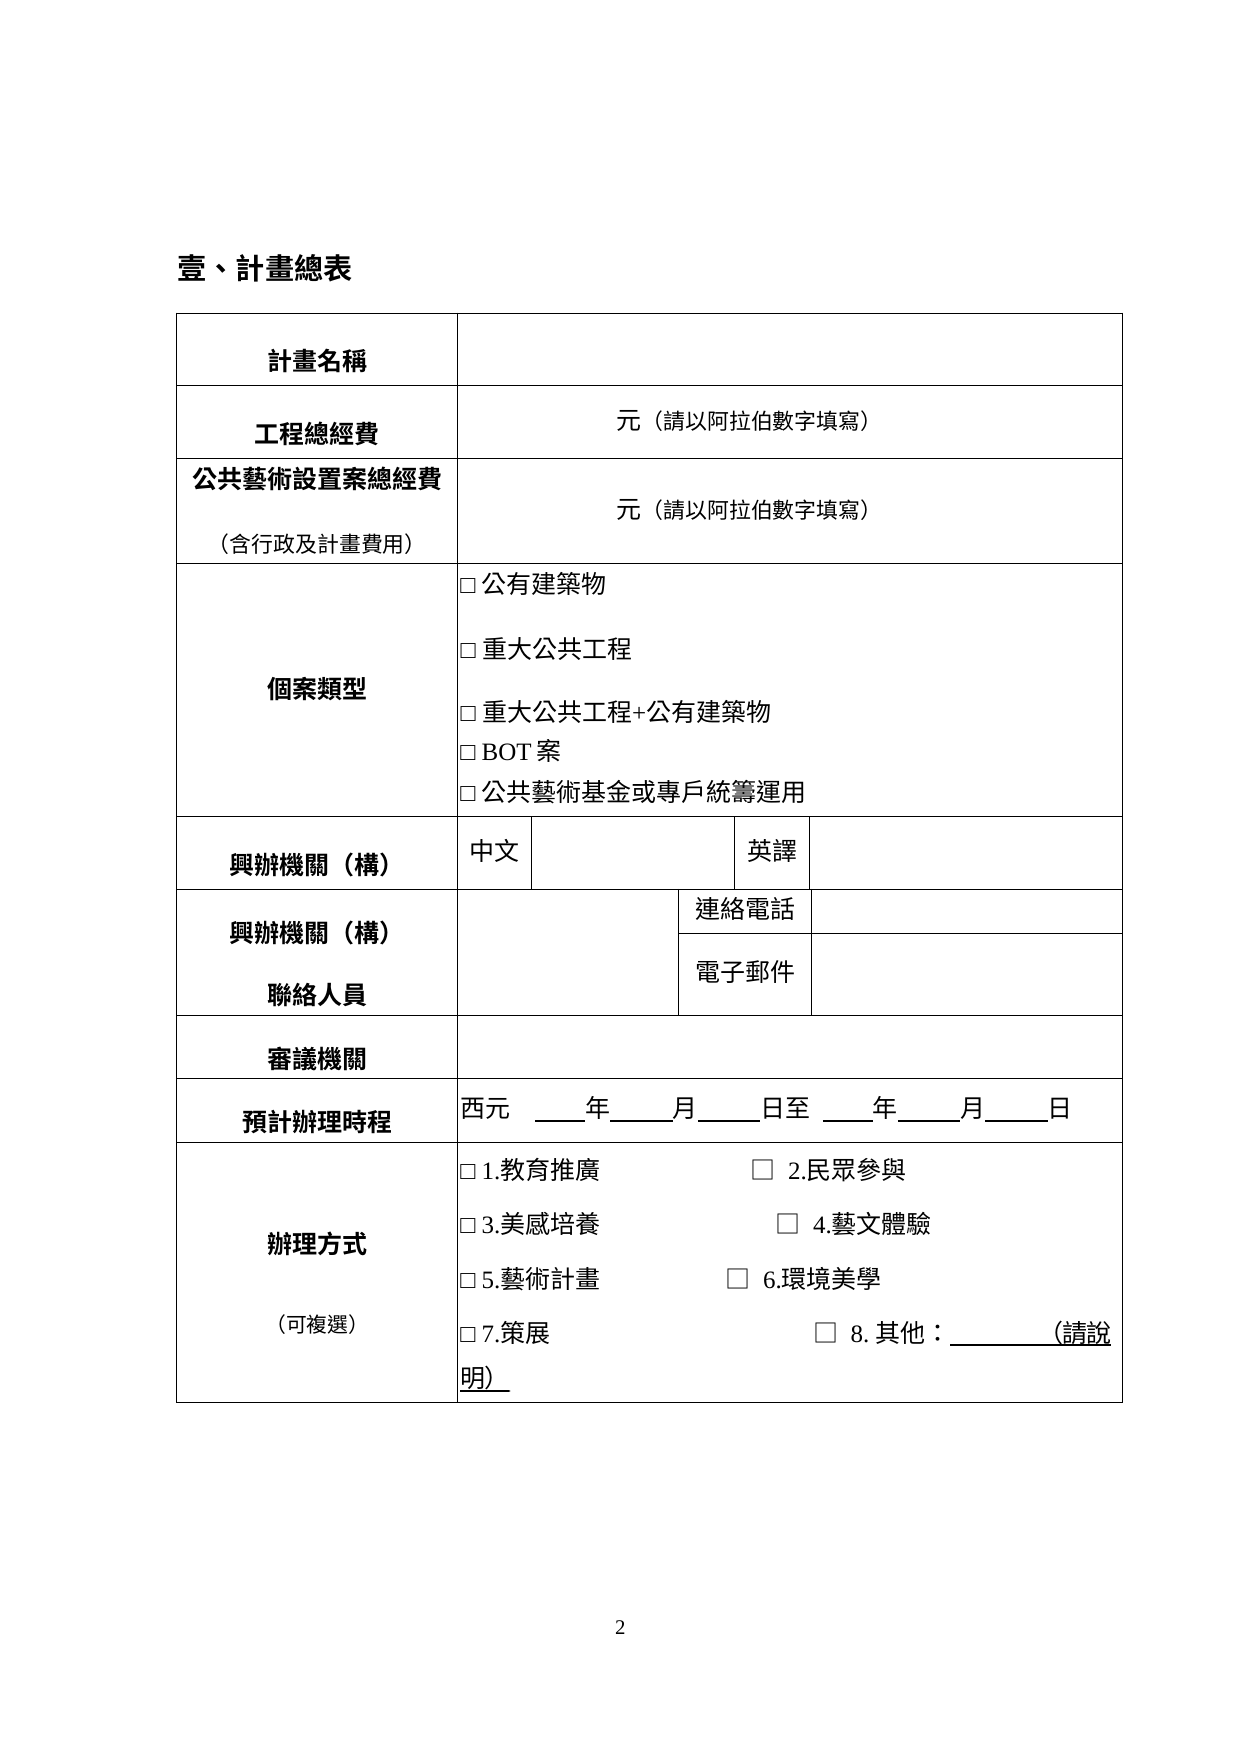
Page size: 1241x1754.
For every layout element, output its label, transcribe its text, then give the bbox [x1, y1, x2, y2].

table_cell [810, 817, 1122, 889]
table_cell [458, 890, 678, 1015]
table_cell □ 1.教育推廣 □ 2.民眾參與 □ 3.美感培養 □ 4.藝文體驗 □ 5.藝術計畫 □ 6.環境美學 □ 7.策展 □ 8. 其他： （請說明） [458, 1143, 1122, 1402]
table_cell 中文 [458, 817, 531, 889]
table_cell 審議機關 [177, 1016, 457, 1078]
table_cell 連絡電話 [679, 890, 811, 933]
table_header 計畫名稱 [177, 314, 457, 385]
table_cell [1123, 385, 1127, 458]
table_header [1123, 313, 1127, 385]
table_cell [812, 934, 1122, 1015]
table_cell [1123, 889, 1127, 933]
table_cell [532, 817, 734, 889]
table_cell [812, 890, 1122, 933]
table_cell 工程總經費 [177, 386, 457, 458]
table_cell [1123, 458, 1127, 563]
table_cell 英譯 [735, 817, 809, 889]
table_cell 辦理方式 （可複選） [177, 1143, 457, 1402]
table_cell 公共藝術設置案總經費 （含行政及計畫費用） [177, 459, 457, 563]
table_cell [1123, 816, 1127, 889]
table_cell 興辦機關（構） [177, 817, 457, 889]
table_cell [1123, 563, 1127, 816]
table_cell 個案類型 [177, 564, 457, 816]
table_cell [1123, 933, 1127, 1015]
table_cell 元（請以阿拉伯數字填寫） [458, 386, 1122, 458]
table_cell 西元 年 月 日至 年 月 日 [458, 1079, 1122, 1142]
text 壹、計畫總表 [177, 225, 1063, 288]
table_header [458, 314, 1122, 385]
table_cell [1123, 1142, 1127, 1402]
table_cell 電子郵件 [679, 934, 811, 1015]
table_cell [1123, 1015, 1127, 1078]
table_cell 預計辦理時程 [177, 1079, 457, 1142]
table_cell □ 公有建築物 □ 重大公共工程 □ 重大公共工程+公有建築物 □ BOT案 □ 公共藝術基金或專戶統籌運用 [458, 564, 1122, 816]
table_cell 元（請以阿拉伯數字填寫） [458, 459, 1122, 563]
table_cell 興辦機關（構） 聯絡人員 [177, 890, 457, 1015]
table_cell [1123, 1078, 1127, 1142]
table_cell [458, 1016, 1122, 1078]
